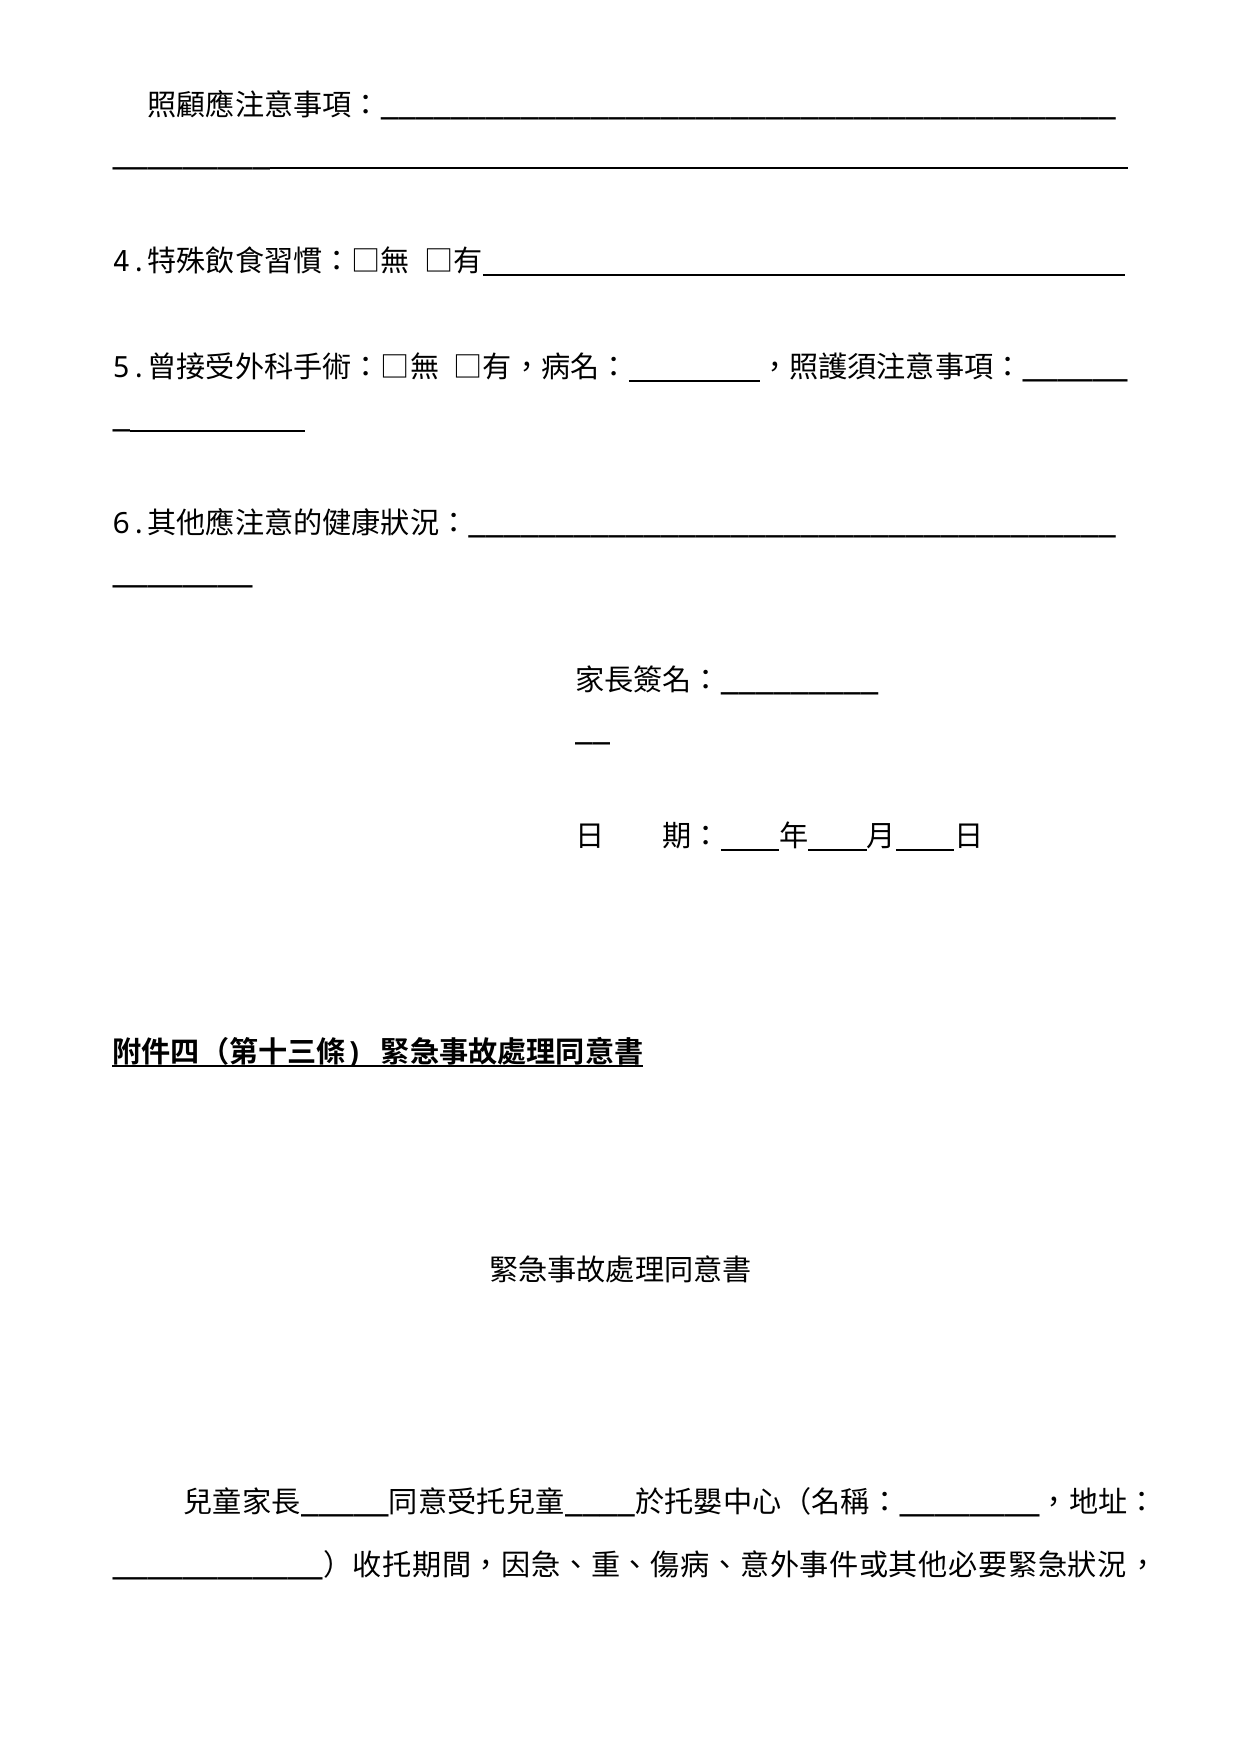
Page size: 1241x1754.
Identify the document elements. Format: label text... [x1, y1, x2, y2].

text 附件四（第十三條) 緊急事故處理同意書 [112, 1021, 1128, 1073]
text 6.其他應注意的健康狀況：_____________________________________________ [112, 494, 1128, 594]
text [112, 169, 1128, 175]
text 照顧應注意事項：___________________________________________________ [112, 75, 1128, 167]
text 兒童家長_____同意受托兒童____於托嬰中心（名稱：________，地址：____________）收托期間，因急、重、傷病、意外事件或其他必要緊急狀況，托嬰中心應通知兒童家長或其指定之緊急聯絡人。兒童有緊急就醫必要時，應優先送往兒童家長所指定就近適當之醫療機構就醫診治；兒童家長未指定醫療機構時，托嬰中心應將兒童送往就近適當之醫療機構。但有緊急醫療救護法第二十九條規定情形者，依該規定辦理。醫療機構無法處理時，托嬰中心應送往該醫療機構建議之其他適當醫療機構。 [112, 1462, 1128, 1587]
text 家長簽名：___________ [575, 650, 895, 750]
text 5.曾接受外科手術：□無 □有，病名： ，照護須注意事項：_______ [112, 337, 1128, 437]
text 日 期： 年 月 日 [575, 806, 1128, 856]
text 緊急事故處理同意書 [112, 1237, 1128, 1292]
text 4.特殊飲食習慣：□無 □有 [112, 231, 1128, 281]
